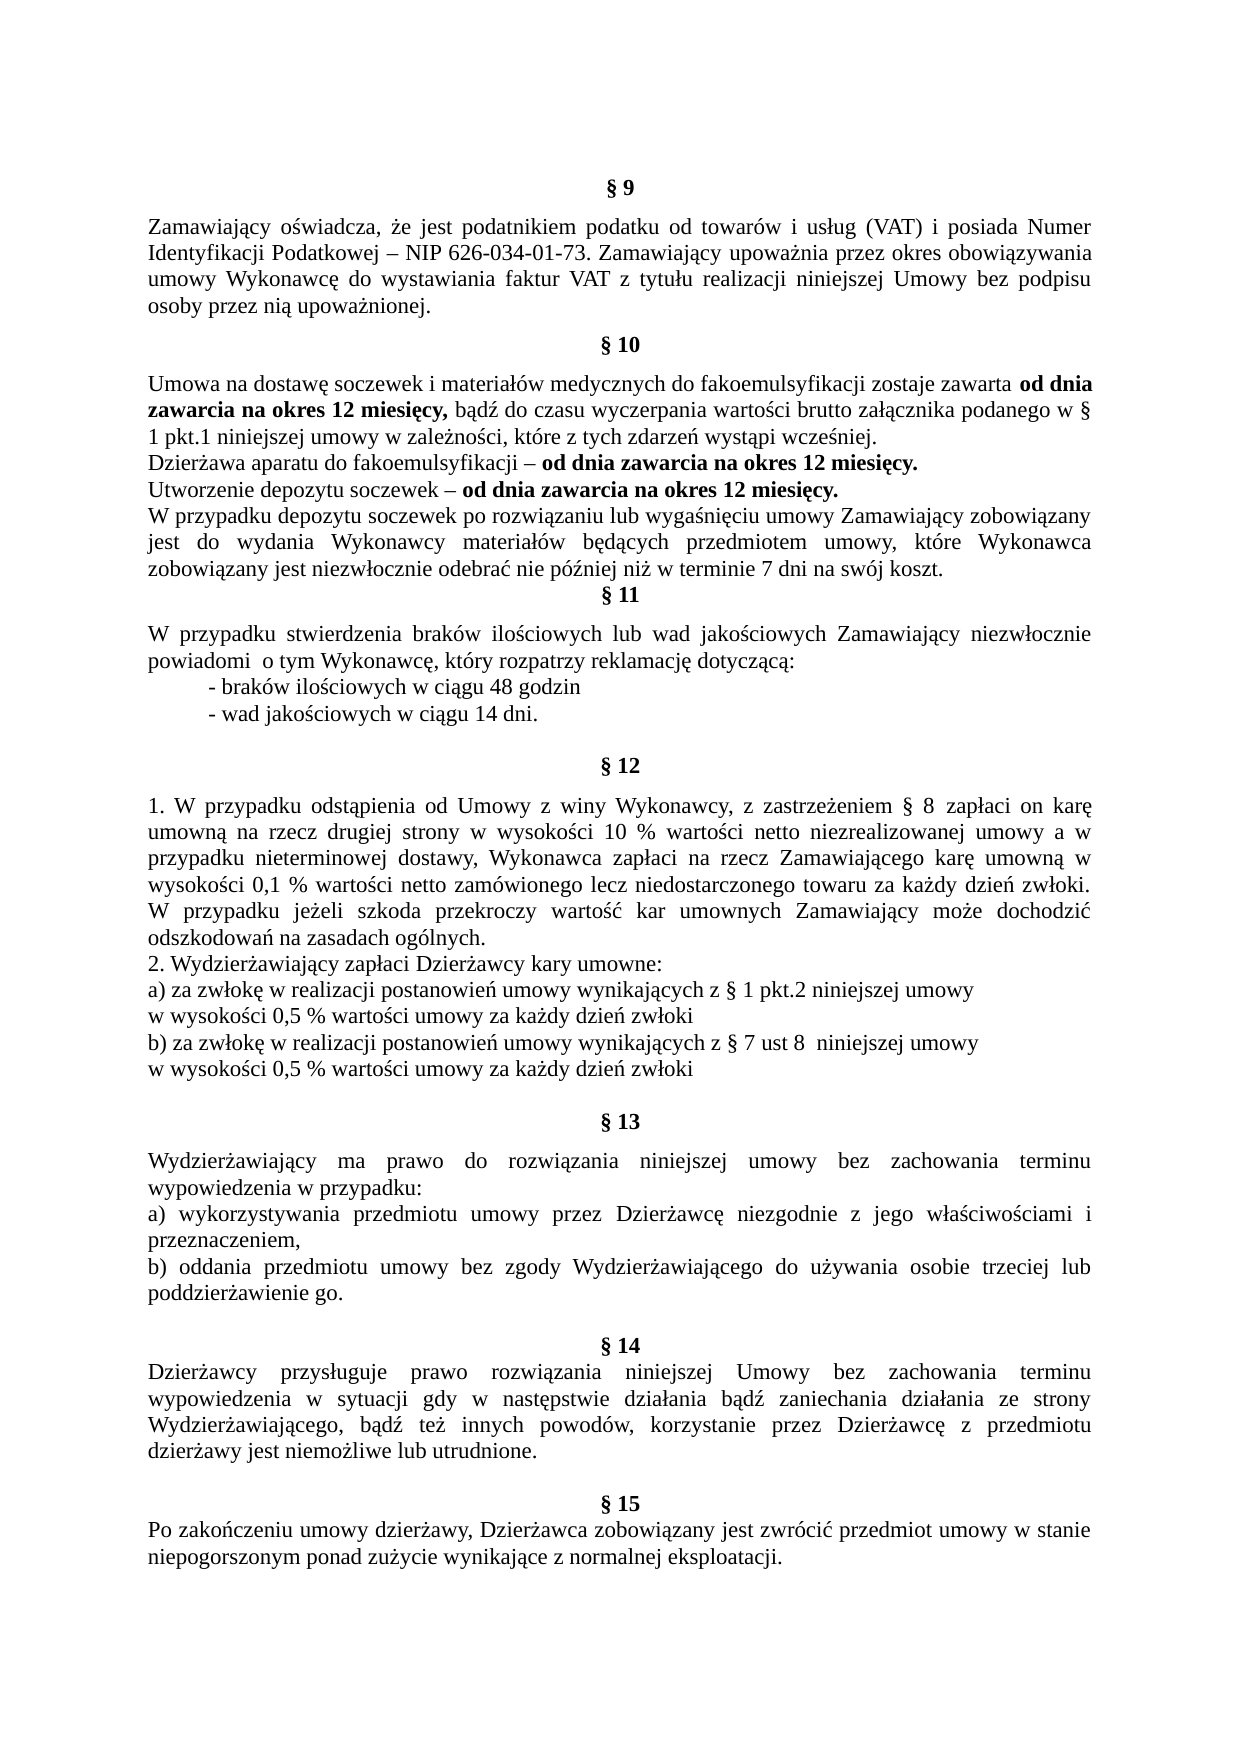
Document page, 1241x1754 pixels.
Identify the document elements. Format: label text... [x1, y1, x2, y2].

text § 11 [148, 581, 1093, 607]
text § 14 [148, 1332, 1093, 1358]
text Umowa na dostawę soczewek i materiałów medycznych do fakoemulsyfikacji zostaje zawarta od dnia zawarcia na okres 12 miesięcy, bądź do czasu wyczerpania wartości brutto załącznika podanego w § 1 pkt.1 niniejszej umowy w zależności, które z tych zdarzeń wystąpi wcześniej. [148, 370, 1093, 449]
text Wydzierżawiający ma prawo do rozwiązania niniejszej umowy bez zachowania terminu wypowiedzenia w przypadku: [148, 1147, 1093, 1200]
text b) za zwłokę w realizacji postanowień umowy wynikających z § 7 ust 8 niniejszej umowy w wysokości 0,5 % wartości umowy za każdy dzień zwłoki [148, 1029, 1093, 1082]
text § 9 [148, 174, 1093, 200]
text a) wykorzystywania przedmiotu umowy przez Dzierżawcę niezgodnie z jego właściwościami i przeznaczeniem, [148, 1200, 1093, 1253]
text Zamawiający oświadcza, że jest podatnikiem podatku od towarów i usług (VAT) i posiada Numer Identyfikacji Podatkowej – NIP 626-034-01-73. Zamawiający upoważnia przez okres obowiązywania umowy Wykonawcę do wystawiania faktur VAT z tytułu realizacji niniejszej Umowy bez podpisu osoby przez nią upoważnionej. [148, 213, 1093, 318]
text § 15 [148, 1490, 1093, 1516]
text § 10 [148, 331, 1093, 357]
text 1. W przypadku odstąpienia od Umowy z winy Wykonawcy, z zastrzeżeniem § 8 zapłaci on karę umowną na rzecz drugiej strony w wysokości 10 % wartości netto niezrealizowanej umowy a w przypadku nieterminowej dostawy, Wykonawca zapłaci na rzecz Zamawiającego karę umowną w wysokości 0,1 % wartości netto zamówionego lecz niedostarczonego towaru za każdy dzień zwłoki. W przypadku jeżeli szkoda przekroczy wartość kar umownych Zamawiający może dochodzić odszkodowań na zasadach ogólnych. [148, 792, 1093, 950]
text - wad jakościowych w ciągu 14 dni. [185, 699, 1093, 726]
text 2. Wydzierżawiający zapłaci Dzierżawcy kary umowne: [148, 950, 1093, 976]
text § 13 [148, 1108, 1093, 1134]
text § 12 [148, 752, 1093, 779]
text W przypadku stwierdzenia braków ilościowych lub wad jakościowych Zamawiający niezwłocznie powiadomi o tym Wykonawcę, który rozpatrzy reklamację dotyczącą: [148, 621, 1093, 673]
text Po zakończeniu umowy dzierżawy, Dzierżawca zobowiązany jest zwrócić przedmiot umowy w stanie niepogorszonym ponad zużycie wynikające z normalnej eksploatacji. [148, 1516, 1093, 1569]
text Dzierżawcy przysługuje prawo rozwiązania niniejszej Umowy bez zachowania terminu wypowiedzenia w sytuacji gdy w następstwie działania bądź zaniechania działania ze strony Wydzierżawiającego, bądź też innych powodów, korzystanie przez Dzierżawcę z przedmiotu dzierżawy jest niemożliwe lub utrudnione. [148, 1358, 1093, 1464]
text Dzierżawa aparatu do fakoemulsyfikacji – od dnia zawarcia na okres 12 miesięcy. [148, 449, 1093, 476]
text a) za zwłokę w realizacji postanowień umowy wynikających z § 1 pkt.2 niniejszej umowy w wysokości 0,5 % wartości umowy za każdy dzień zwłoki [148, 976, 1093, 1029]
text b) oddania przedmiotu umowy bez zgody Wydzierżawiającego do używania osobie trzeciej lub poddzierżawienie go. [148, 1253, 1093, 1306]
text Utworzenie depozytu soczewek – od dnia zawarcia na okres 12 miesięcy. [148, 476, 1093, 502]
text - braków ilościowych w ciągu 48 godzin [185, 673, 1093, 699]
text W przypadku depozytu soczewek po rozwiązaniu lub wygaśnięciu umowy Zamawiający zobowiązany jest do wydania Wykonawcy materiałów będących przedmiotem umowy, które Wykonawca zobowiązany jest niezwłocznie odebrać nie później niż w terminie 7 dni na swój koszt. [148, 502, 1093, 581]
